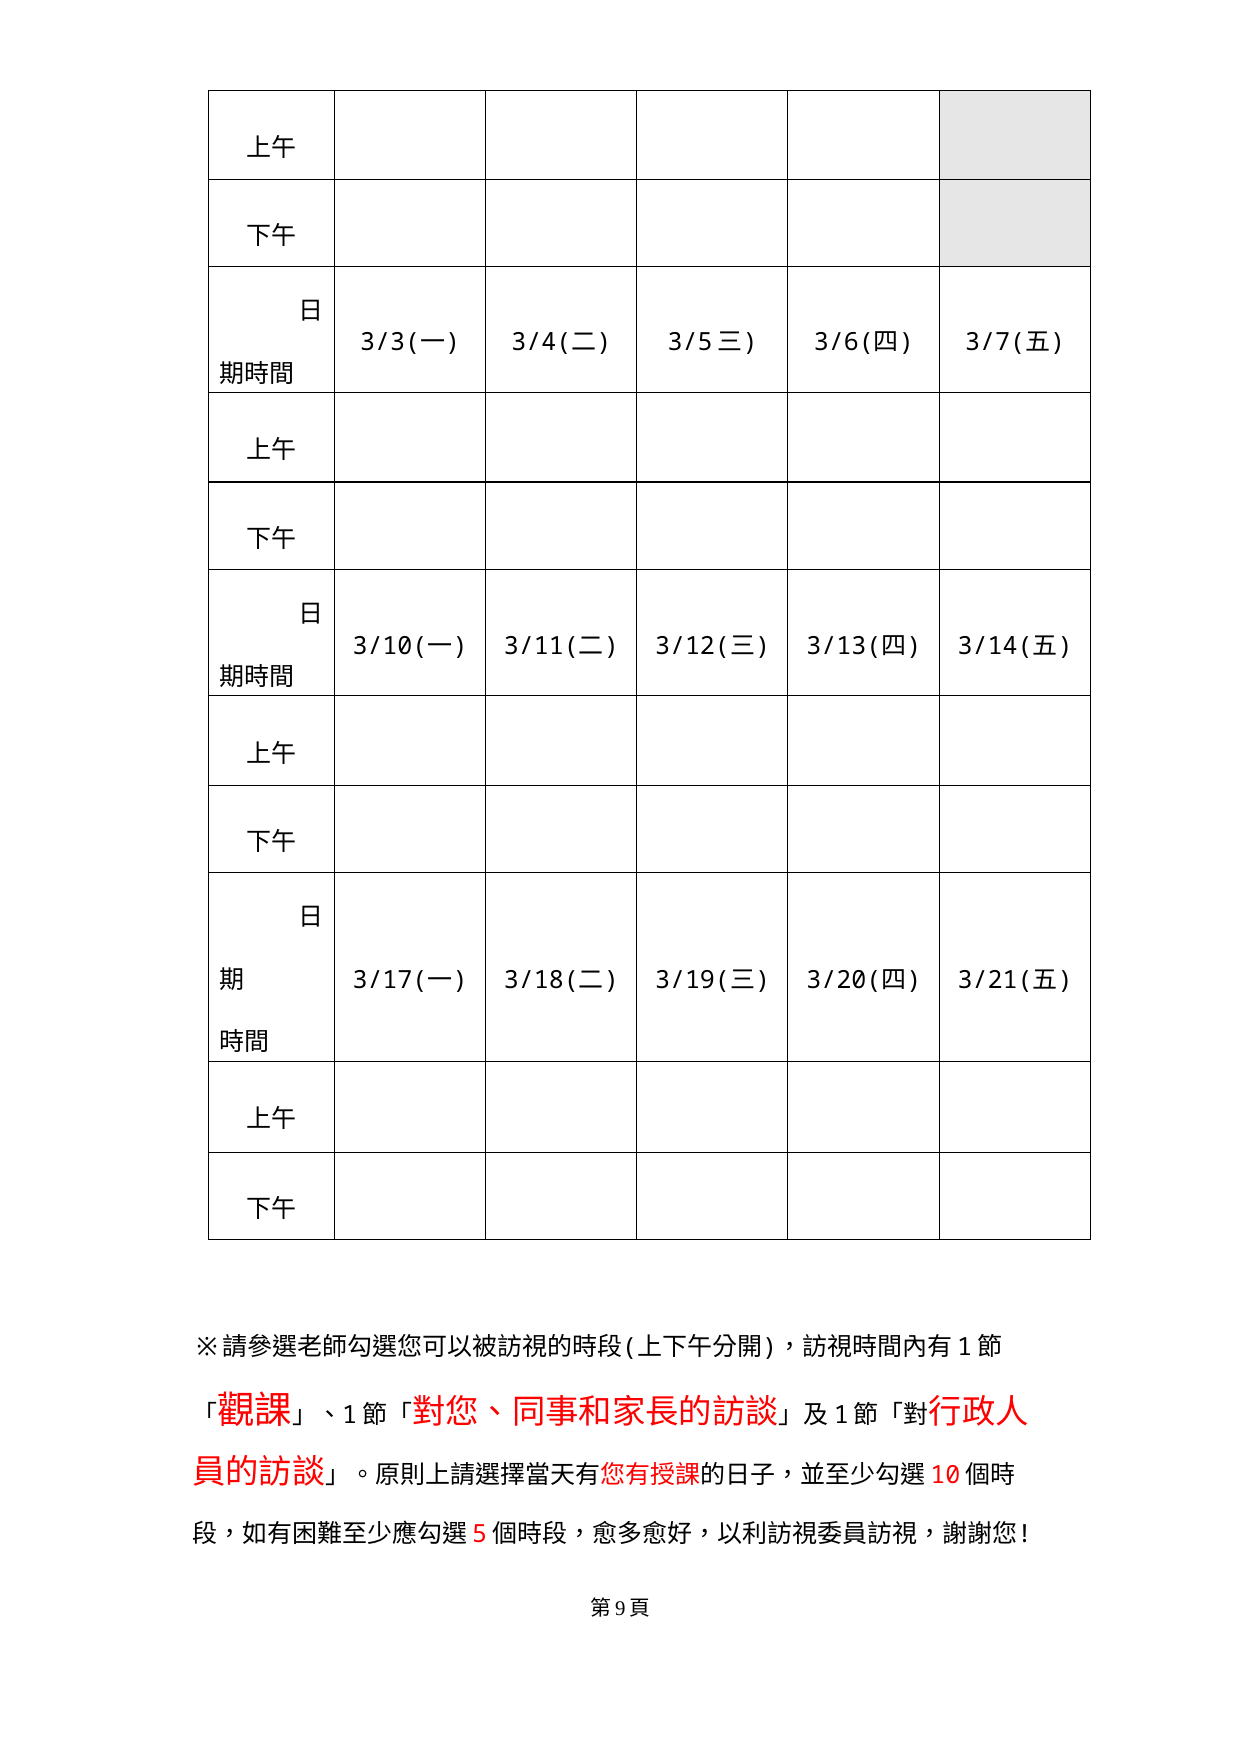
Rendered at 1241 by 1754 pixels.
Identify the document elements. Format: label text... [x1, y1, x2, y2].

table_cell [486, 1153, 636, 1239]
table_cell [940, 696, 1090, 785]
table_cell [788, 91, 939, 179]
table_cell [486, 483, 636, 569]
table_cell [335, 696, 485, 785]
table_cell 上午 [209, 91, 334, 179]
table_cell 下午 [209, 483, 334, 569]
table_cell [335, 393, 485, 481]
table_cell 3/13(四) [788, 570, 939, 695]
table_cell 上午 [209, 696, 334, 785]
table_cell 下午 [209, 786, 334, 872]
table_cell 下午 [209, 180, 334, 266]
table_cell [486, 696, 636, 785]
table_cell [940, 91, 1090, 179]
table_cell [940, 786, 1090, 872]
table_cell [335, 786, 485, 872]
table_cell 3/6(四) [788, 267, 939, 392]
table_cell [486, 91, 636, 179]
table_cell [940, 180, 1090, 266]
table_cell 3/4(二) [486, 267, 636, 392]
table_cell 日期時間 [209, 267, 334, 392]
table_cell [335, 1062, 485, 1152]
table_cell [637, 483, 787, 569]
table_cell 3/12(三) [637, 570, 787, 695]
table_cell [637, 696, 787, 785]
table_cell 3/5三) [637, 267, 787, 392]
table_cell [637, 786, 787, 872]
text ※請參選老師勾選您可以被訪視的時段(上下午分開)，訪視時間內有1節「觀課」、1節「對您、同事和家長的訪談」及1節「對行政人員的訪談」。原則上請選擇當天有您有授課的日子，並至少勾選10個時段，如有困難至少應勾選5個時段，愈多愈好，以利訪視委員訪視，謝謝您! [192, 1303, 1034, 1553]
table_cell [637, 1153, 787, 1239]
table_cell [335, 180, 485, 266]
table_cell 3/21(五) [940, 873, 1090, 1061]
table_cell [486, 786, 636, 872]
table_cell [637, 1062, 787, 1152]
table_cell 3/11(二) [486, 570, 636, 695]
table_cell [788, 1062, 939, 1152]
table_cell [335, 1153, 485, 1239]
table_cell [788, 786, 939, 872]
table_cell 日期 時間 [209, 873, 334, 1061]
table_cell [788, 696, 939, 785]
table_cell 3/19(三) [637, 873, 787, 1061]
table_cell [788, 180, 939, 266]
table_cell [940, 483, 1090, 569]
table_cell 3/14(五) [940, 570, 1090, 695]
table_cell 日期時間 [209, 570, 334, 695]
table_cell 3/17(一) [335, 873, 485, 1061]
table_cell [637, 180, 787, 266]
table_cell [788, 1153, 939, 1239]
table_cell 上午 [209, 393, 334, 481]
table_cell 3/3(一) [335, 267, 485, 392]
table_cell [486, 1062, 636, 1152]
table_cell 下午 [209, 1153, 334, 1239]
table_cell 3/20(四) [788, 873, 939, 1061]
table_cell [335, 483, 485, 569]
table_cell [637, 91, 787, 179]
table_cell 3/10(一) [335, 570, 485, 695]
table_cell [486, 180, 636, 266]
table_cell [940, 1062, 1090, 1152]
table_cell [486, 393, 636, 481]
table_cell [940, 1153, 1090, 1239]
table_cell [637, 393, 787, 481]
table_cell 3/18(二) [486, 873, 636, 1061]
table_cell [788, 483, 939, 569]
table_cell [788, 393, 939, 481]
table_cell [335, 91, 485, 179]
table_cell 3/7(五) [940, 267, 1090, 392]
table_cell [940, 393, 1090, 481]
table_cell 上午 [209, 1062, 334, 1152]
